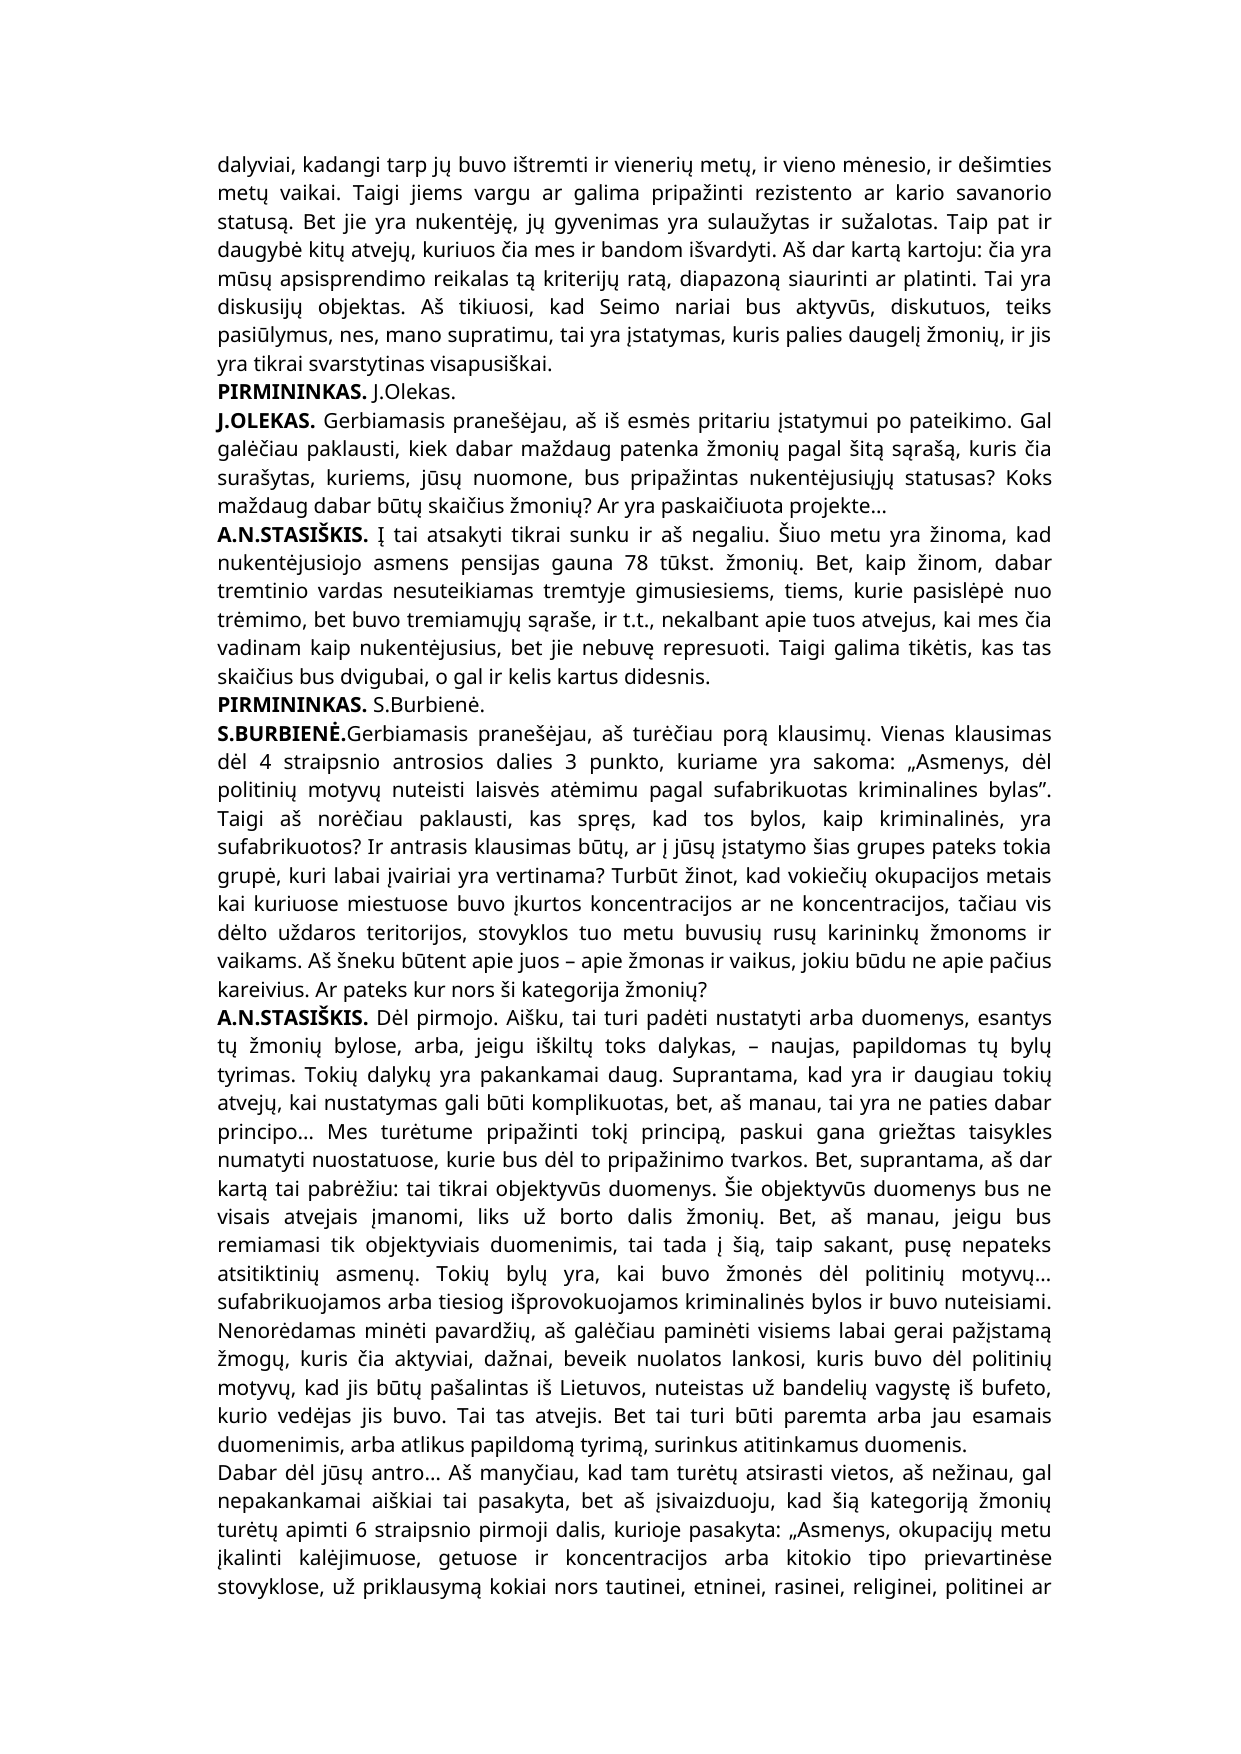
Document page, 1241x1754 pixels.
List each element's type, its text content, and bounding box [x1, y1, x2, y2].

text PIRMININKAS. J.Olekas. [217, 377, 1053, 406]
text S.BURBIENĖ.Gerbiamasis pranešėjau, aš turėčiau porą klausimų. Vienas klausimas dėl 4 straipsnio antrosios dalies 3 punkto, kuriame yra sakoma: „Asmenys, dėl politinių motyvų nuteisti laisvės atėmimu pagal sufabrikuotas kriminalines bylas”. Taigi aš norėčiau paklausti, kas spręs, kad tos bylos, kaip kriminalinės, yra sufabrikuotos? Ir antrasis klausimas būtų, ar į jūsų įstatymo šias grupes pateks tokia grupė, kuri labai įvairiai yra vertinama? Turbūt žinot, kad vokiečių okupacijos metais kai kuriuose miestuose buvo įkurtos koncentracijos ar ne koncentracijos, tačiau vis dėlto uždaros teritorijos, stovyklos tuo metu buvusių rusų karininkų žmonoms ir vaikams. Aš šneku būtent apie juos – apie žmonas ir vaikus, jokiu būdu ne apie pačius kareivius. Ar pateks kur nors ši kategorija žmonių? [217, 719, 1053, 1003]
text J.OLEKAS. Gerbiamasis pranešėjau, aš iš esmės pritariu įstatymui po pateikimo. Gal galėčiau paklausti, kiek dabar maždaug patenka žmonių pagal šitą sąrašą, kuris čia surašytas, kuriems, jūsų nuomone, bus pripažintas nukentėjusiųjų statusas? Koks maždaug dabar būtų skaičius žmonių? Ar yra paskaičiuota projekte… [217, 406, 1053, 520]
text Dabar dėl jūsų antro… Aš manyčiau, kad tam turėtų atsirasti vietos, aš nežinau, gal nepakankamai aiškiai tai pasakyta, bet aš įsivaizduoju, kad šią kategoriją žmonių turėtų apimti 6 straipsnio pirmoji dalis, kurioje pasakyta: „Asmenys, okupacijų metu įkalinti kalėjimuose, getuose ir koncentracijos arba kitokio tipo prievartinėse stovyklose, už priklausymą kokiai nors tautinei, etninei, rasinei, religinei, politinei ar [217, 1458, 1053, 1600]
text dalyviai, kadangi tarp jų buvo ištremti ir vienerių metų, ir vieno mėnesio, ir dešimties metų vaikai. Taigi jiems vargu ar galima pripažinti rezistento ar kario savanorio statusą. Bet jie yra nukentėję, jų gyvenimas yra sulaužytas ir sužalotas. Taip pat ir daugybė kitų atvejų, kuriuos čia mes ir bandom išvardyti. Aš dar kartą kartoju: čia yra mūsų apsisprendimo reikalas tą kriterijų ratą, diapazoną siaurinti ar platinti. Tai yra diskusijų objektas. Aš tikiuosi, kad Seimo nariai bus aktyvūs, diskutuos, teiks pasiūlymus, nes, mano supratimu, tai yra įstatymas, kuris palies daugelį žmonių, ir jis yra tikrai svarstytinas visapusiškai. [217, 150, 1053, 377]
text A.N.STASIŠKIS. Į tai atsakyti tikrai sunku ir aš negaliu. Šiuo metu yra žinoma, kad nukentėjusiojo asmens pensijas gauna 78 tūkst. žmonių. Bet, kaip žinom, dabar tremtinio vardas nesuteikiamas tremtyje gimusiesiems, tiems, kurie pasislėpė nuo trėmimo, bet buvo tremiamųjų sąraše, ir t.t., nekalbant apie tuos atvejus, kai mes čia vadinam kaip nukentėjusius, bet jie nebuvę represuoti. Taigi galima tikėtis, kas tas skaičius bus dvigubai, o gal ir kelis kartus didesnis. [217, 520, 1053, 690]
text A.N.STASIŠKIS. Dėl pirmojo. Aišku, tai turi padėti nustatyti arba duomenys, esantys tų žmonių bylose, arba, jeigu iškiltų toks dalykas, – naujas, papildomas tų bylų tyrimas. Tokių dalykų yra pakankamai daug. Suprantama, kad yra ir daugiau tokių atvejų, kai nustatymas gali būti komplikuotas, bet, aš manau, tai yra ne paties dabar principo… Mes turėtume pripažinti tokį principą, paskui gana griežtas taisykles numatyti nuostatuose, kurie bus dėl to pripažinimo tvarkos. Bet, suprantama, aš dar kartą tai pabrėžiu: tai tikrai objektyvūs duomenys. Šie objektyvūs duomenys bus ne visais atvejais įmanomi, liks už borto dalis žmonių. Bet, aš manau, jeigu bus remiamasi tik objektyviais duomenimis, tai tada į šią, taip sakant, pusę nepateks atsitiktinių asmenų. Tokių bylų yra, kai buvo žmonės dėl politinių motyvų… sufabrikuojamos arba tiesiog išprovokuojamos kriminalinės bylos ir buvo nuteisiami. Nenorėdamas minėti pavardžių, aš galėčiau paminėti visiems labai gerai pažįstamą žmogų, kuris čia aktyviai, dažnai, beveik nuolatos lankosi, kuris buvo dėl politinių motyvų, kad jis būtų pašalintas iš Lietuvos, nuteistas už bandelių vagystę iš bufeto, kurio vedėjas jis buvo. Tai tas atvejis. Bet tai turi būti paremta arba jau esamais duomenimis, arba atlikus papildomą tyrimą, surinkus atitinkamus duomenis. [217, 1003, 1053, 1458]
text PIRMININKAS. S.Burbienė. [217, 690, 1053, 719]
